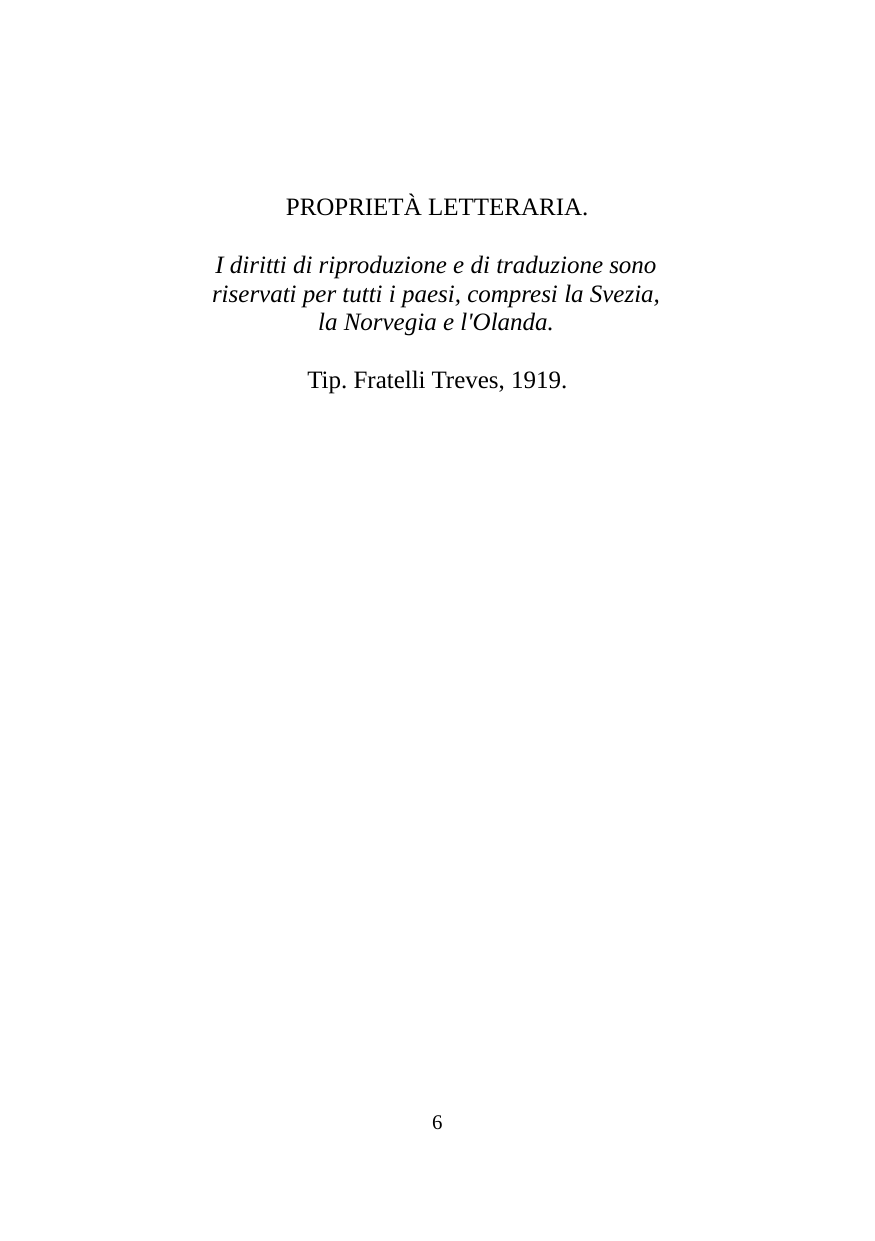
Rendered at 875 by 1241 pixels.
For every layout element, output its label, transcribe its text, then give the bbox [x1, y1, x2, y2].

text PROPRIETÀ LETTERARIA. [106, 192, 768, 221]
text riservati per tutti i paesi, compresi la Svezia, [106, 279, 768, 307]
text la Norvegia e l'Olanda. [106, 307, 768, 336]
text I diritti di riproduzione e di traduzione sono [106, 250, 768, 279]
text Tip. Fratelli Treves, 1919. [106, 365, 768, 394]
